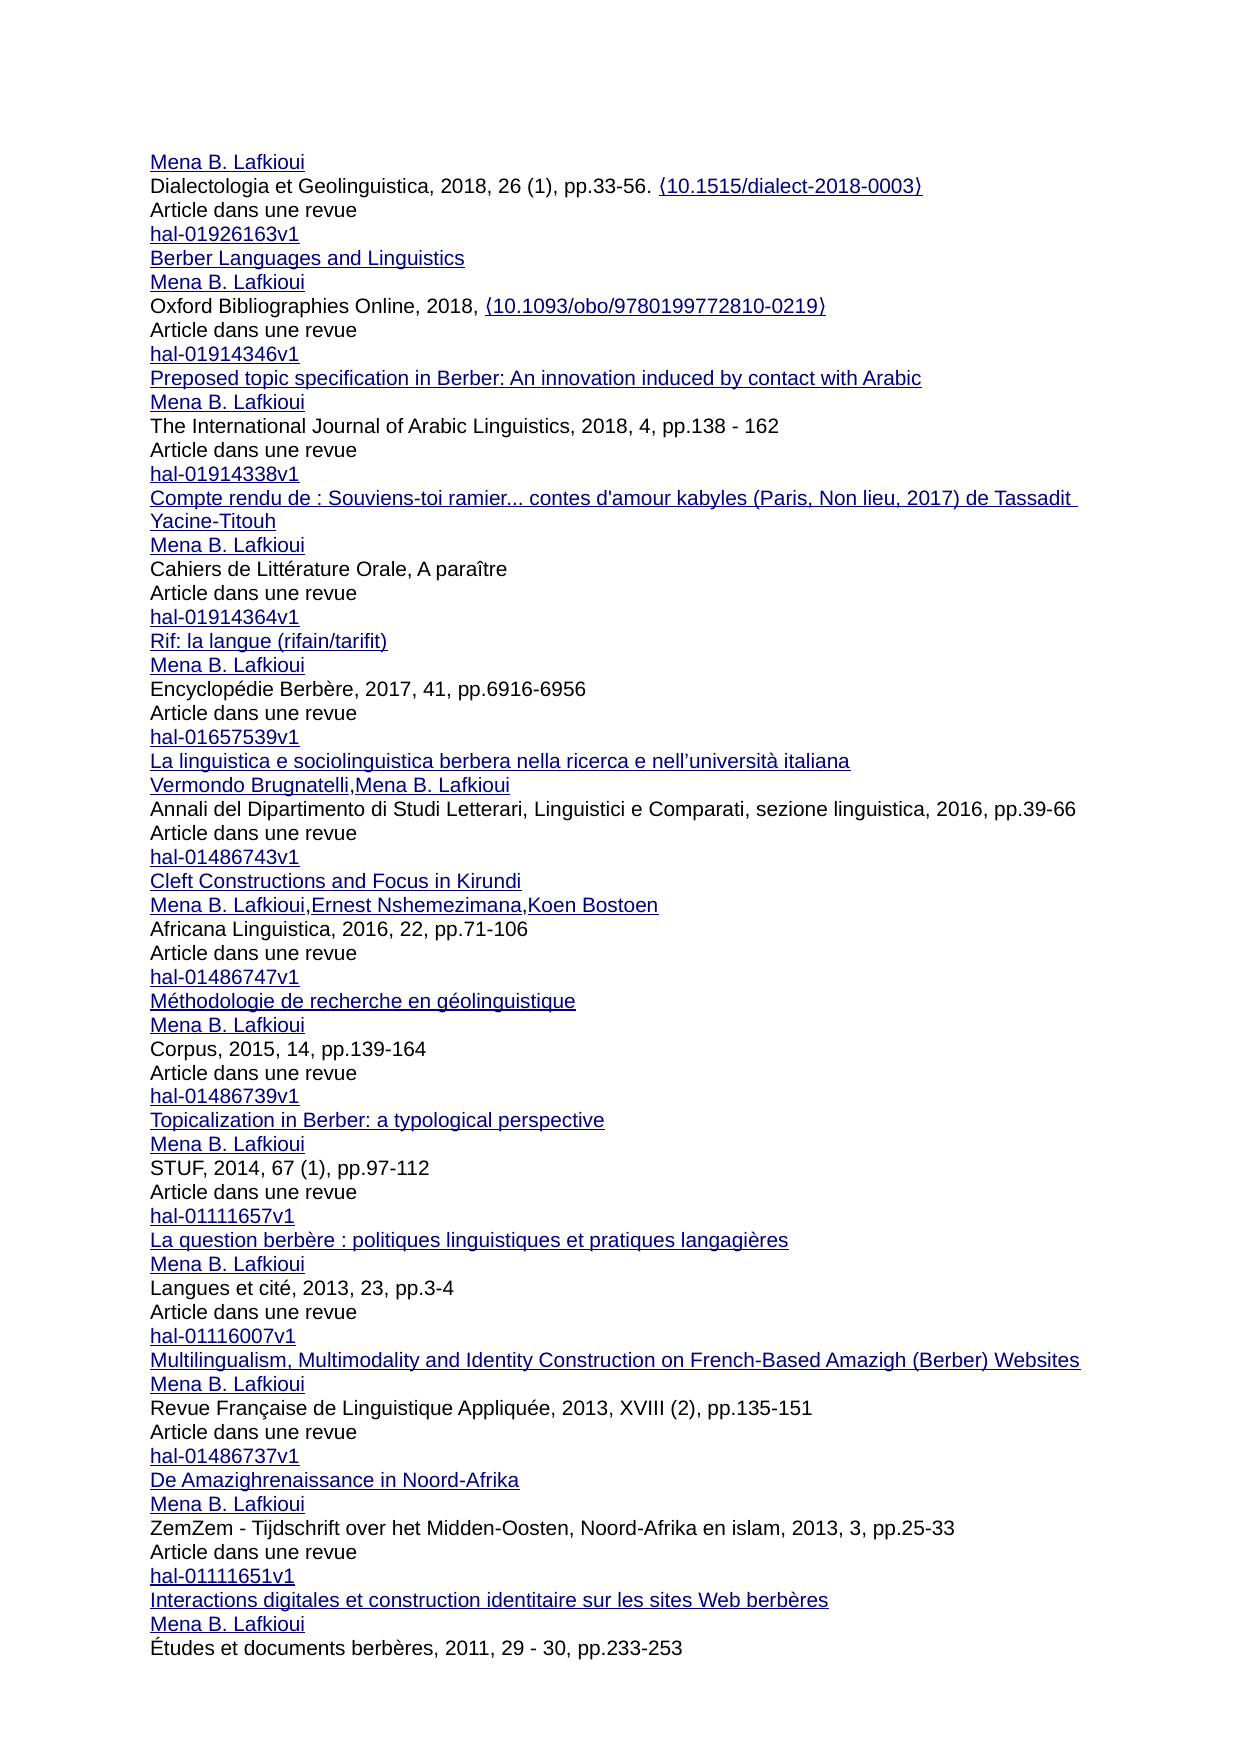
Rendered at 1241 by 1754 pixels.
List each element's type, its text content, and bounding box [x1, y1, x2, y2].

table_cell Mena B. Lafkioui Dialectologia et Geolinguistica, 2018, 26 (1), pp.33-56. ⟨10.1515/dialect-2018-0003⟩ Article dans une revue hal-01926163v1 [150, 150, 1090, 246]
table_cell Multilingualism, Multimodality and Identity Construction on French-Based Amazigh (Berber) Websites Mena B. Lafkioui Revue Française de Linguistique Appliquée, 2013, XVIII (2), pp.135-151 Article dans une revue hal-01486737v1 [150, 1348, 1090, 1468]
table_cell Compte rendu de : Souviens-toi ramier... contes d'amour kabyles (Paris, Non lieu, 2017) de Tassadit Yacine-Titouh Mena B. Lafkioui Cahiers de Littérature Orale, A paraître Article dans une revue hal-01914364v1 [150, 485, 1090, 629]
table_cell La question berbère : politiques linguistiques et pratiques langagières Mena B. Lafkioui Langues et cité, 2013, 23, pp.3-4 Article dans une revue hal-01116007v1 [150, 1228, 1090, 1348]
table_cell Cleft Constructions and Focus in Kirundi Mena B. Lafkioui,Ernest Nshemezimana,Koen Bostoen Africana Linguistica, 2016, 22, pp.71-106 Article dans une revue hal-01486747v1 [150, 869, 1090, 988]
table_cell Interactions digitales et construction identitaire sur les sites Web berbères Mena B. Lafkioui Études et documents berbères, 2011, 29 - 30, pp.233-253 [150, 1588, 1090, 1659]
table_cell De Amazighrenaissance in Noord-Afrika Mena B. Lafkioui ZemZem - Tijdschrift over het Midden-Oosten, Noord-Afrika en islam, 2013, 3, pp.25-33 Article dans une revue hal-01111651v1 [150, 1468, 1090, 1587]
table_cell La linguistica e sociolinguistica berbera nella ricerca e nell’università italiana Vermondo Brugnatelli,Mena B. Lafkioui Annali del Dipartimento di Studi Letterari, Linguistici e Comparati, sezione linguistica, 2016, pp.39-66 Article dans une revue hal-01486743v1 [150, 749, 1090, 869]
table_cell Rif: la langue (rifain/tarifit) Mena B. Lafkioui Encyclopédie Berbère, 2017, 41, pp.6916-6956 Article dans une revue hal-01657539v1 [150, 629, 1090, 749]
table_cell Méthodologie de recherche en géolinguistique Mena B. Lafkioui Corpus, 2015, 14, pp.139-164 Article dans une revue hal-01486739v1 [150, 989, 1090, 1108]
table_cell Berber Languages and Linguistics Mena B. Lafkioui Oxford Bibliographies Online, 2018, ⟨10.1093/obo/9780199772810-0219⟩ Article dans une revue hal-01914346v1 [150, 246, 1090, 366]
table_cell Preposed topic specification in Berber: An innovation induced by contact with Arabic Mena B. Lafkioui The International Journal of Arabic Linguistics, 2018, 4, pp.138 - 162 Article dans une revue hal-01914338v1 [150, 366, 1090, 485]
table_cell Topicalization in Berber: a typological perspective Mena B. Lafkioui STUF, 2014, 67 (1), pp.97-112 Article dans une revue hal-01111657v1 [150, 1108, 1090, 1228]
